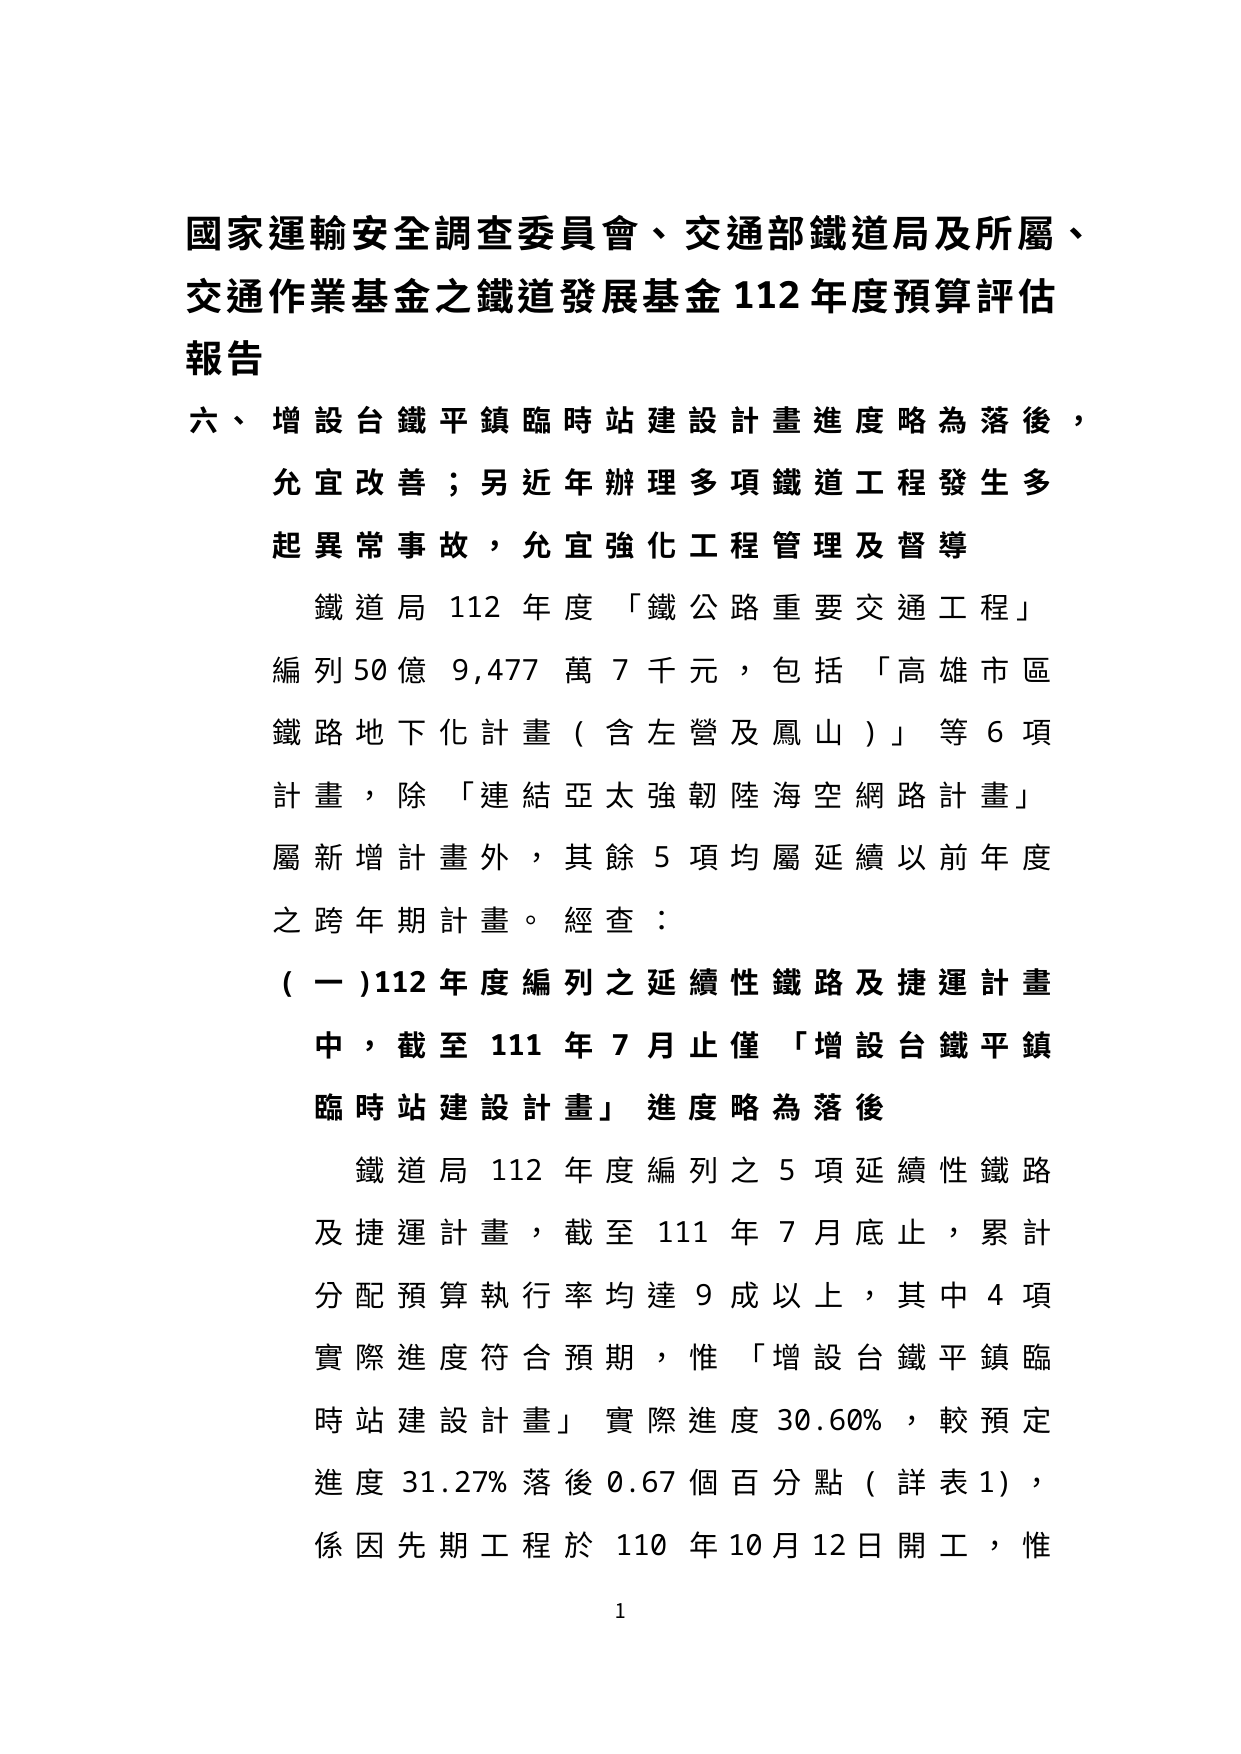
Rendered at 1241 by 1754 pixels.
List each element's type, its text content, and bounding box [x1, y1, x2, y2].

text 鐵道局112年度「鐵公路重要交通工程」編列50億9,477萬7千元，包括「高雄市區鐵路地下化計畫(含左營及鳳山)」等6項計畫，除「連結亞太強韌陸海空網路計畫」屬新增計畫外，其餘5項均屬延續以前年度之跨年期計畫。經查： [242, 564, 1058, 939]
text 六、增設台鐵平鎮臨時站建設計畫進度略為落後，允宜改善；另近年辦理多項鐵道工程發生多起異常事故，允宜強化工程管理及督導 [183, 377, 1058, 564]
text 國家運輸安全調查委員會、交通部鐵道局及所屬、交通作業基金之鐵道發展基金112年度預算評估報告 [183, 189, 1058, 377]
text 鐵道局112年度編列之5項延續性鐵路及捷運計畫，截至111年7月底止，累計分配預算執行率均達9成以上，其中4項實際進度符合預期，惟「增設台鐵平鎮臨時站建設計畫」實際進度30.60%，較預定進度31.27%落後0.67個百分點(詳表1)，係因先期工程於110年10月12日開工，惟 [271, 1127, 1058, 1564]
text (一)112年度編列之延續性鐵路及捷運計畫中，截至111年7月止僅「增設台鐵平鎮臨時站建設計畫」進度略為落後 [242, 939, 1058, 1127]
